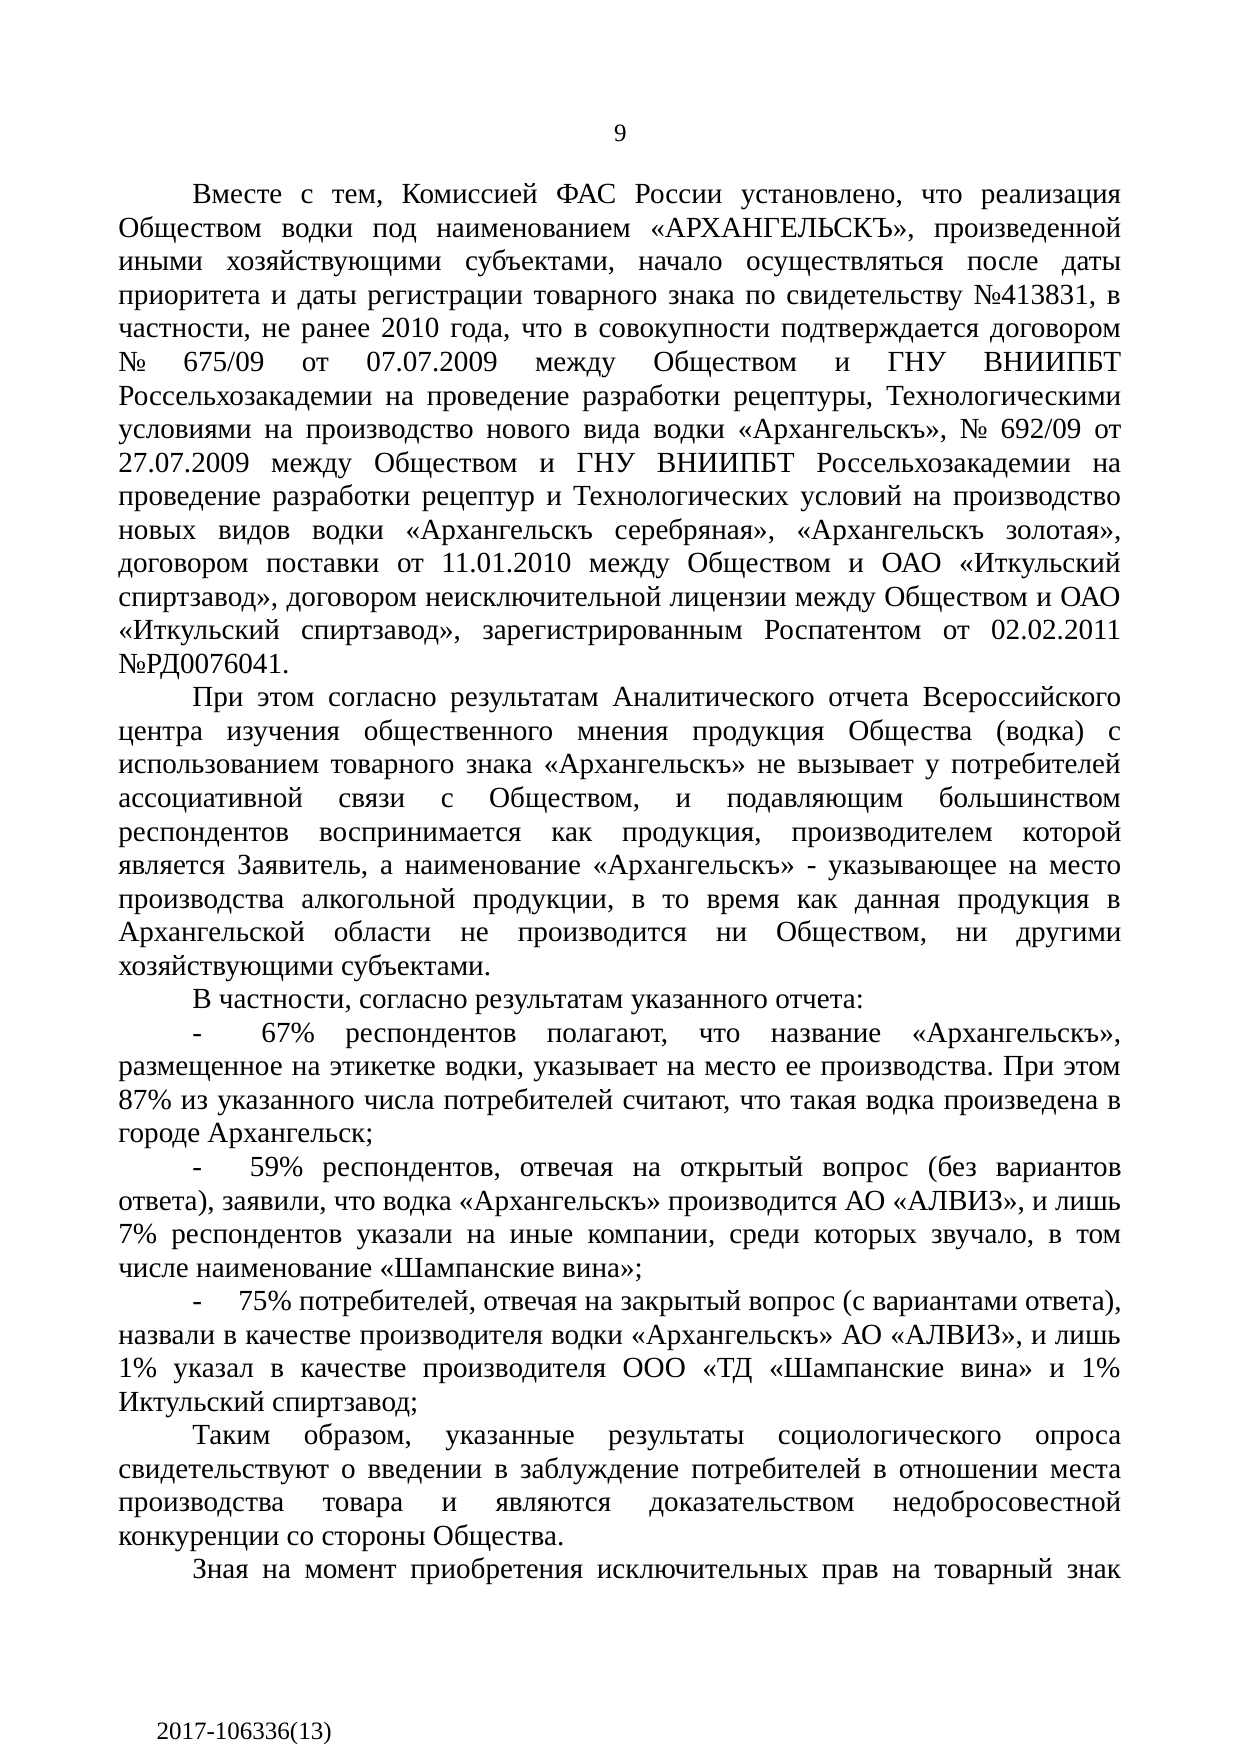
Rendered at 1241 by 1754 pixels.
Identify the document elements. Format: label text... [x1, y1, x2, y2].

text Вместе с тем, Комиссией ФАС России установлено, что реализация Обществом водки под наименованием «АРХАНГЕЛЬСКЪ», произведенной иными хозяйствующими субъектами, начало осуществляться после даты приоритета и даты регистрации товарного знака по свидетельству №413831, в частности, не ранее 2010 года, что в совокупности подтверждается договором № 675/09 от 07.07.2009 между Обществом и ГНУ ВНИИПБТ Россельхозакадемии на проведение разработки рецептуры, Технологическими условиями на производство нового вида водки «Архангельскъ», № 692/09 от 27.07.2009 между Обществом и ГНУ ВНИИПБТ Россельхозакадемии на проведение разработки рецептур и Технологических условий на производство новых видов водки «Архангельскъ серебряная», «Архангельскъ золотая», договором поставки от 11.01.2010 между Обществом и ОАО «Иткульский спиртзавод», договором неисключительной лицензии между Обществом и ОАО «Иткульский спиртзавод», зарегистрированным Роспатентом от 02.02.2011 №РД0076041. [118, 176, 1122, 679]
text В частности, согласно результатам указанного отчета: [118, 981, 1122, 1015]
text Таким образом, указанные результаты социологического опроса свидетельствуют о введении в заблуждение потребителей в отношении места производства товара и являются доказательством недобросовестной конкуренции со стороны Общества. [118, 1417, 1122, 1552]
text При этом согласно результатам Аналитического отчета Всероссийского центра изучения общественного мнения продукция Общества (водка) с использованием товарного знака «Архангельскъ» не вызывает у потребителей ассоциативной связи с Обществом, и подавляющим большинством респондентов воспринимается как продукция, производителем которой является Заявитель, а наименование «Архангельскъ» - указывающее на место производства алкогольной продукции, в то время как данная продукция в Архангельской области не производится ни Обществом, ни другими хозяйствующими субъектами. [118, 679, 1122, 981]
text Зная на момент приобретения исключительных прав на товарный знак [118, 1552, 1122, 1585]
text - 67% респондентов полагают, что название «Архангельскъ», размещенное на этикетке водки, указывает на место ее производства. При этом 87% из указанного числа потребителей считают, что такая водка произведена в городе Архангельск; [118, 1015, 1122, 1149]
text - 59% респондентов, отвечая на открытый вопрос (без вариантов ответа), заявили, что водка «Архангельскъ» производится АО «АЛВИЗ», и лишь 7% респондентов указали на иные компании, среди которых звучало, в том числе наименование «Шампанские вина»; [118, 1149, 1122, 1283]
text - 75% потребителей, отвечая на закрытый вопрос (с вариантами ответа), назвали в качестве производителя водки «Архангельскъ» АО «АЛВИЗ», и лишь 1% указал в качестве производителя ООО «ТД «Шампанские вина» и 1% Иктульский спиртзавод; [118, 1283, 1122, 1417]
